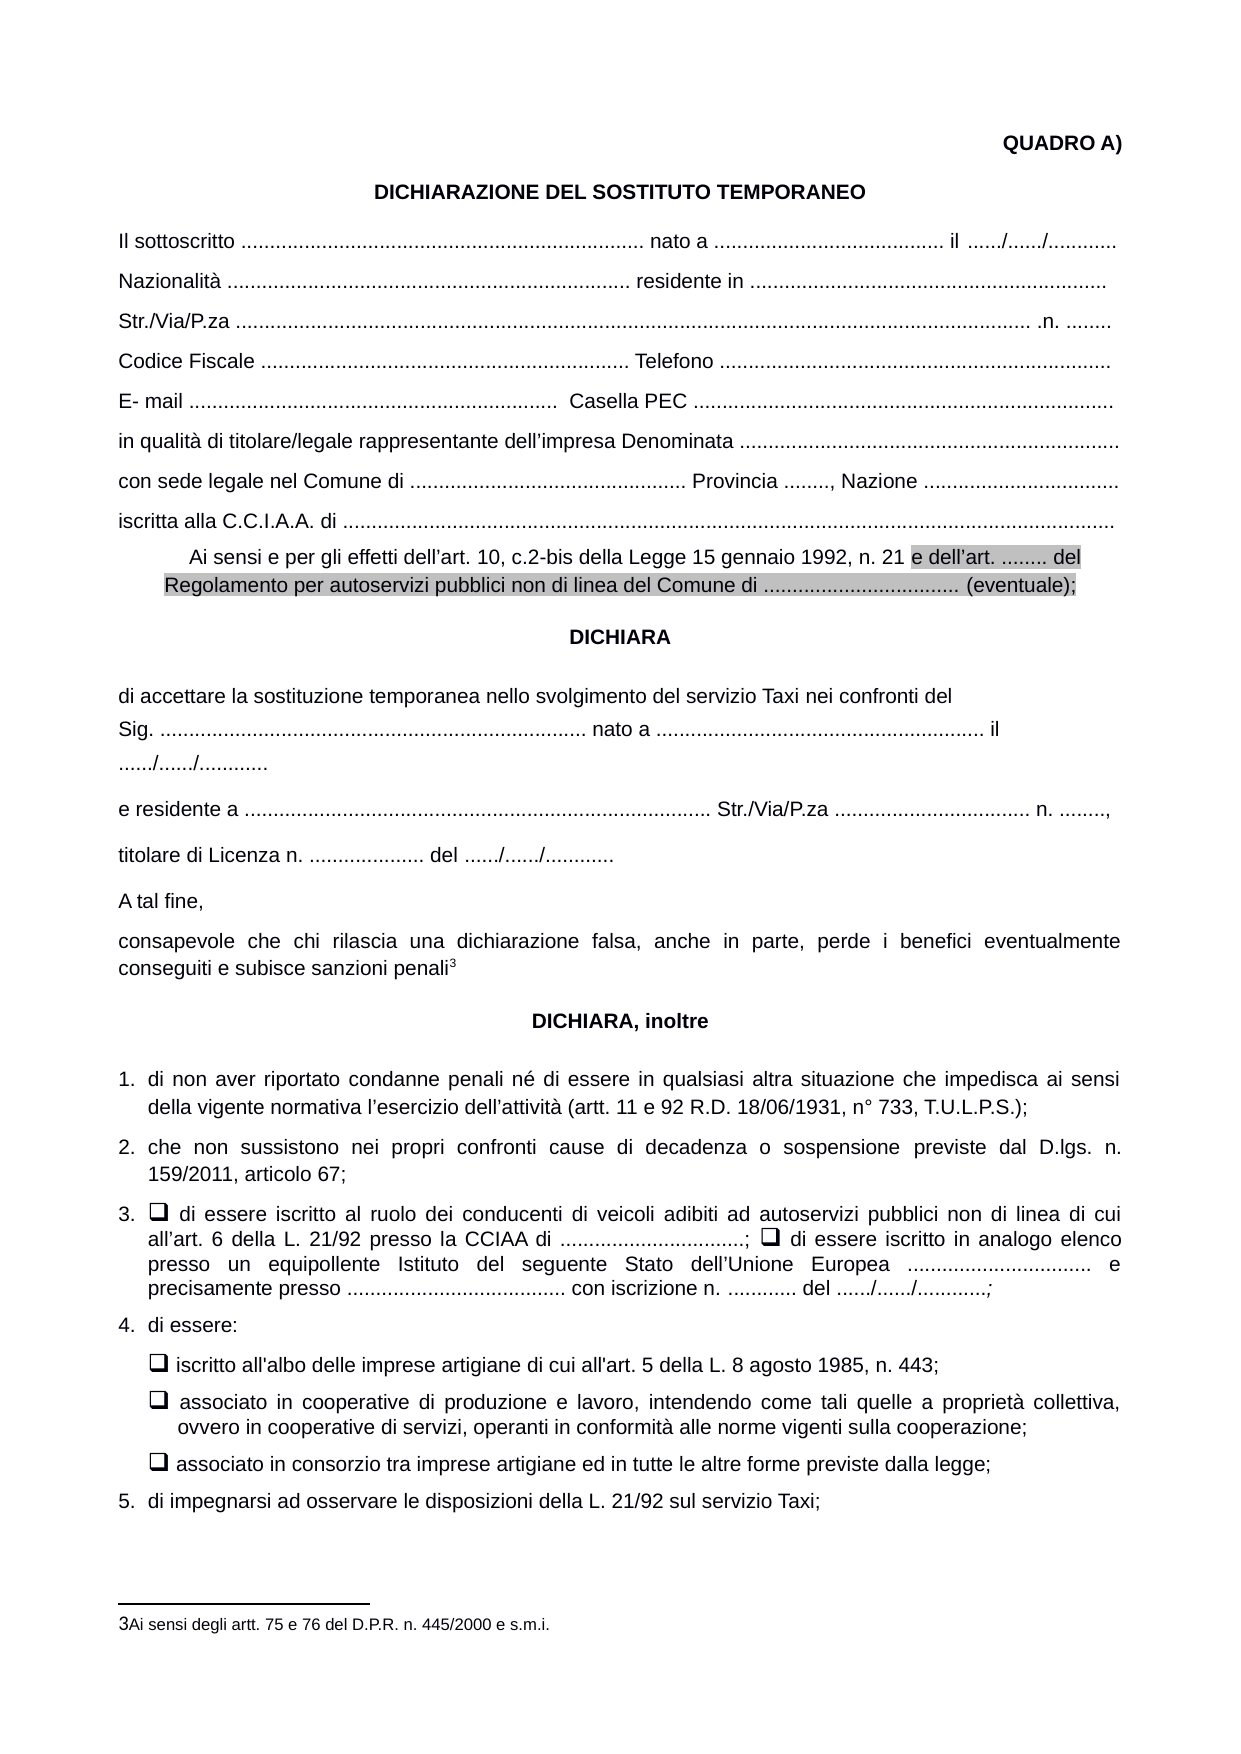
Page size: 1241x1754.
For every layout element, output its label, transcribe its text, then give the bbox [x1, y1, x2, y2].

subtitle e residente a ................................................................................. Str./Via/P.za .................................. n. ........, [118, 797, 1122, 821]
text DICHIARAZIONE DEL SOSTITUTO TEMPORANEO [118, 179, 1122, 203]
text con sede legale nel Comune di ................................................ Provincia ........, Nazione .................................. [118, 468, 1122, 492]
text A tal fine, [118, 889, 1122, 913]
subtitle DICHIARA [118, 625, 1122, 649]
subtitle DICHIARA, inoltre [118, 1009, 1122, 1033]
list di non aver riportato condanne penali né di essere in qualsiasi altra situazione che impedisca ai sensi della vigente normativa l’esercizio dell’attività (artt. 11 e 92 R.D. 18/06/1931, n° 733, T.U.L.P.S.); [118, 1067, 1122, 1119]
text E- mail ................................................................ Casella PEC ......................................................................... [118, 388, 1122, 412]
list di essere: [118, 1313, 1122, 1337]
subtitle titolare di Licenza n. .................... del ....../....../............ [118, 843, 1122, 867]
text Str./Via/P.za .......................................................................................................................................... .n. ........ [118, 308, 1122, 332]
text Il sottoscritto ...................................................................... nato a ........................................ il ....../....../............ [118, 228, 1122, 252]
text Codice Fiscale ................................................................ Telefono .................................................................... [118, 348, 1122, 372]
text consapevole che chi rilascia una dichiarazione falsa, anche in parte, perde i benefici eventualmente conseguiti e subisce sanzioni penali [118, 929, 1122, 980]
text Ai sensi e per gli effetti dell’art. 10, c.2-bis della Legge 15 gennaio 1992, n. 21 e dell’art. ........ del Regolamento per autoservizi pubblici non di linea del Comune di .................................. (eventuale); [118, 545, 1122, 596]
subtitle di impegnarsi ad osservare le disposizioni della L. 21/92 sul servizio Taxi; [118, 1489, 1122, 1513]
text in qualità di titolare/legale rappresentante dell’impresa Denominata .................................................................. [118, 428, 1122, 452]
subtitle  di essere iscritto al ruolo dei conducenti di veicoli adibiti ad autoservizi pubblici non di linea di cui all’art. 6 della L. 21/92 presso la CCIAA di ................................;  di essere iscritto in analogo elenco presso un equipollente Istituto del seguente Stato dell’Unione Europea ................................ e precisamente presso ...................................... con iscrizione n. ............ del ....../....../............; [118, 1202, 1122, 1300]
text  associato in consorzio tra imprese artigiane ed in tutte le altre forme previste dalla legge; [148, 1452, 1122, 1477]
text Ai sensi degli artt. 75 e 76 del D.P.R. n. 445/2000 e s.m.i. [118, 1610, 1122, 1636]
text iscritta alla C.C.I.A.A. di ...................................................................................................................................... [118, 508, 1122, 532]
list che non sussistono nei propri confronti cause di decadenza o sospensione previste dal D.lgs. n. 159/2011, articolo 67; [118, 1135, 1122, 1186]
text Nazionalità ...................................................................... residente in .............................................................. [118, 268, 1122, 292]
text  associato in cooperative di produzione e lavoro, intendendo come tali quelle a proprietà collettiva, ovvero in cooperative di servizi, operanti in conformità alle norme vigenti sulla cooperazione; [148, 1390, 1122, 1439]
subtitle di accettare la sostituzione temporanea nello svolgimento del servizio Taxi nei confronti del Sig. .......................................................................... nato a ......................................................... il ....../....../............ [118, 683, 1122, 774]
text  iscritto all'albo delle imprese artigiane di cui all'art. 5 della L. 8 agosto 1985, n. 443; [148, 1353, 1122, 1378]
text QUADRO A) [118, 131, 1122, 154]
